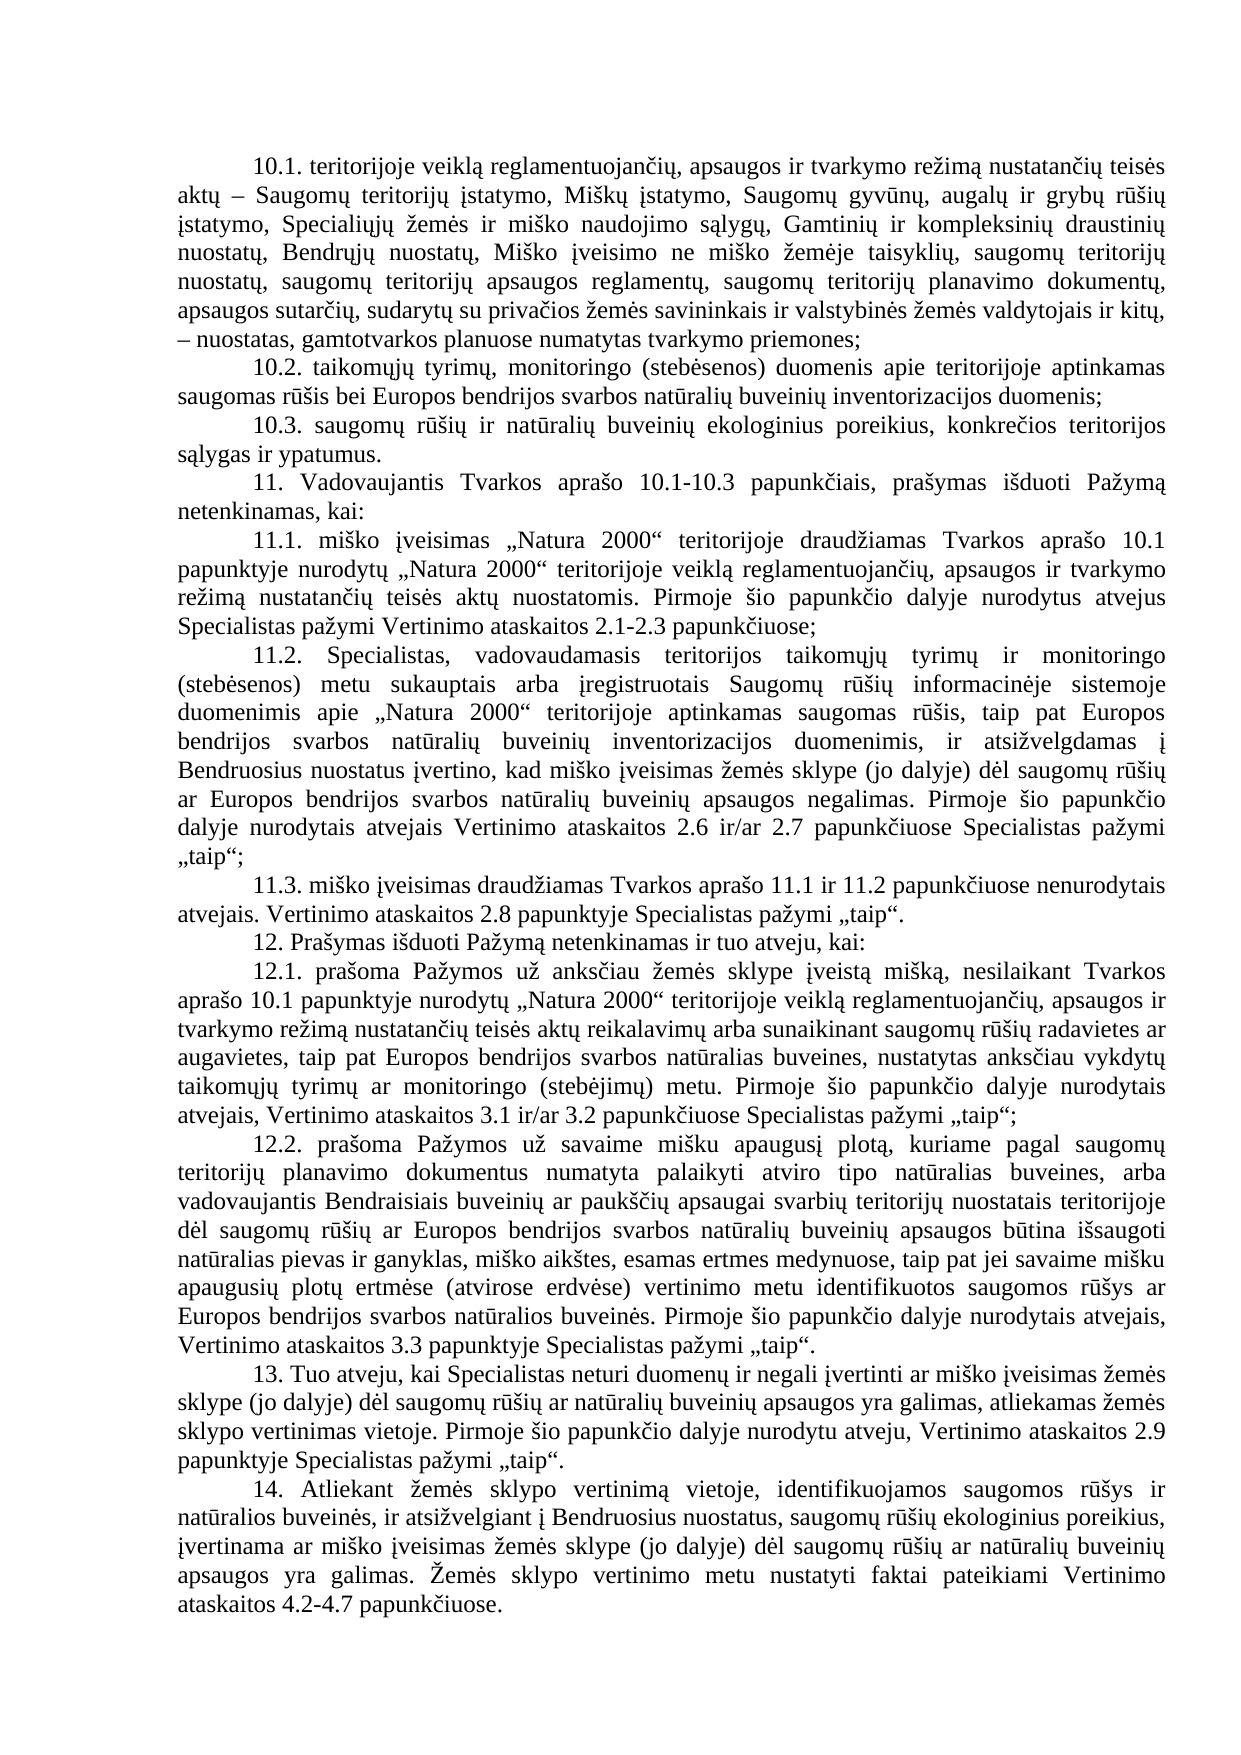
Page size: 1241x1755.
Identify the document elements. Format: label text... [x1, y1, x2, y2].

text 11.2. Specialistas, vadovaudamasis teritorijos taikomųjų tyrimų ir monitoringo (stebėsenos) metu sukauptais arba įregistruotais Saugomų rūšių informacinėje sistemoje duomenimis apie „Natura 2000“ teritorijoje aptinkamas saugomas rūšis, taip pat Europos bendrijos svarbos natūralių buveinių inventorizacijos duomenimis, ir atsižvelgdamas į Bendruosius nuostatus įvertino, kad miško įveisimas žemės sklype (jo dalyje) dėl saugomų rūšių ar Europos bendrijos svarbos natūralių buveinių apsaugos negalimas. Pirmoje šio papunkčio dalyje nurodytais atvejais Vertinimo ataskaitos 2.6 ir/ar 2.7 papunkčiuose Specialistas pažymi „taip“; [177, 640, 1167, 870]
text 11.3. miško įveisimas draudžiamas Tvarkos aprašo 11.1 ir 11.2 papunkčiuose nenurodytais atvejais. Vertinimo ataskaitos 2.8 papunktyje Specialistas pažymi „taip“. [177, 870, 1167, 927]
text 10.1. teritorijoje veiklą reglamentuojančių, apsaugos ir tvarkymo režimą nustatančių teisės aktų – Saugomų teritorijų įstatymo, Miškų įstatymo, Saugomų gyvūnų, augalų ir grybų rūšių įstatymo, Specialiųjų žemės ir miško naudojimo sąlygų, Gamtinių ir kompleksinių draustinių nuostatų, Bendrųjų nuostatų, Miško įveisimo ne miško žemėje taisyklių, saugomų teritorijų nuostatų, saugomų teritorijų apsaugos reglamentų, saugomų teritorijų planavimo dokumentų, apsaugos sutarčių, sudarytų su privačios žemės savininkais ir valstybinės žemės valdytojais ir kitų, – nuostatas, gamtotvarkos planuose numatytas tvarkymo priemones; [177, 151, 1167, 352]
text 10.3. saugomų rūšių ir natūralių buveinių ekologinius poreikius, konkrečios teritorijos sąlygas ir ypatumus. [177, 410, 1167, 467]
text 12.2. prašoma Pažymos už savaime mišku apaugusį plotą, kuriame pagal saugomų teritorijų planavimo dokumentus numatyta palaikyti atviro tipo natūralias buveines, arba vadovaujantis Bendraisiais buveinių ar paukščių apsaugai svarbių teritorijų nuostatais teritorijoje dėl saugomų rūšių ar Europos bendrijos svarbos natūralių buveinių apsaugos būtina išsaugoti natūralias pievas ir ganyklas, miško aikštes, esamas ertmes medynuose, taip pat jei savaime mišku apaugusių plotų ertmėse (atvirose erdvėse) vertinimo metu identifikuotos saugomos rūšys ar Europos bendrijos svarbos natūralios buveinės. Pirmoje šio papunkčio dalyje nurodytais atvejais, Vertinimo ataskaitos 3.3 papunktyje Specialistas pažymi „taip“. [177, 1129, 1167, 1359]
text 13. Tuo atveju, kai Specialistas neturi duomenų ir negali įvertinti ar miško įveisimas žemės sklype (jo dalyje) dėl saugomų rūšių ar natūralių buveinių apsaugos yra galimas, atliekamas žemės sklypo vertinimas vietoje. Pirmoje šio papunkčio dalyje nurodytu atveju, Vertinimo ataskaitos 2.9 papunktyje Specialistas pažymi „taip“. [177, 1359, 1167, 1474]
text 11.1. miško įveisimas „Natura 2000“ teritorijoje draudžiamas Tvarkos aprašo 10.1 papunktyje nurodytų „Natura 2000“ teritorijoje veiklą reglamentuojančių, apsaugos ir tvarkymo režimą nustatančių teisės aktų nuostatomis. Pirmoje šio papunkčio dalyje nurodytus atvejus Specialistas pažymi Vertinimo ataskaitos 2.1-2.3 papunkčiuose; [177, 525, 1167, 640]
text 12. Prašymas išduoti Pažymą netenkinamas ir tuo atveju, kai: [177, 927, 1167, 956]
text 11. Vadovaujantis Tvarkos aprašo 10.1-10.3 papunkčiais, prašymas išduoti Pažymą netenkinamas, kai: [177, 467, 1167, 525]
text 10.2. taikomųjų tyrimų, monitoringo (stebėsenos) duomenis apie teritorijoje aptinkamas saugomas rūšis bei Europos bendrijos svarbos natūralių buveinių inventorizacijos duomenis; [177, 352, 1167, 410]
text 14. Atliekant žemės sklypo vertinimą vietoje, identifikuojamos saugomos rūšys ir natūralios buveinės, ir atsižvelgiant į Bendruosius nuostatus, saugomų rūšių ekologinius poreikius, įvertinama ar miško įveisimas žemės sklype (jo dalyje) dėl saugomų rūšių ar natūralių buveinių apsaugos yra galimas. Žemės sklypo vertinimo metu nustatyti faktai pateikiami Vertinimo ataskaitos 4.2-4.7 papunkčiuose. [177, 1474, 1167, 1617]
text 12.1. prašoma Pažymos už anksčiau žemės sklype įveistą mišką, nesilaikant Tvarkos aprašo 10.1 papunktyje nurodytų „Natura 2000“ teritorijoje veiklą reglamentuojančių, apsaugos ir tvarkymo režimą nustatančių teisės aktų reikalavimų arba sunaikinant saugomų rūšių radavietes ar augavietes, taip pat Europos bendrijos svarbos natūralias buveines, nustatytas anksčiau vykdytų taikomųjų tyrimų ar monitoringo (stebėjimų) metu. Pirmoje šio papunkčio dalyje nurodytais atvejais, Vertinimo ataskaitos 3.1 ir/ar 3.2 papunkčiuose Specialistas pažymi „taip“; [177, 956, 1167, 1129]
